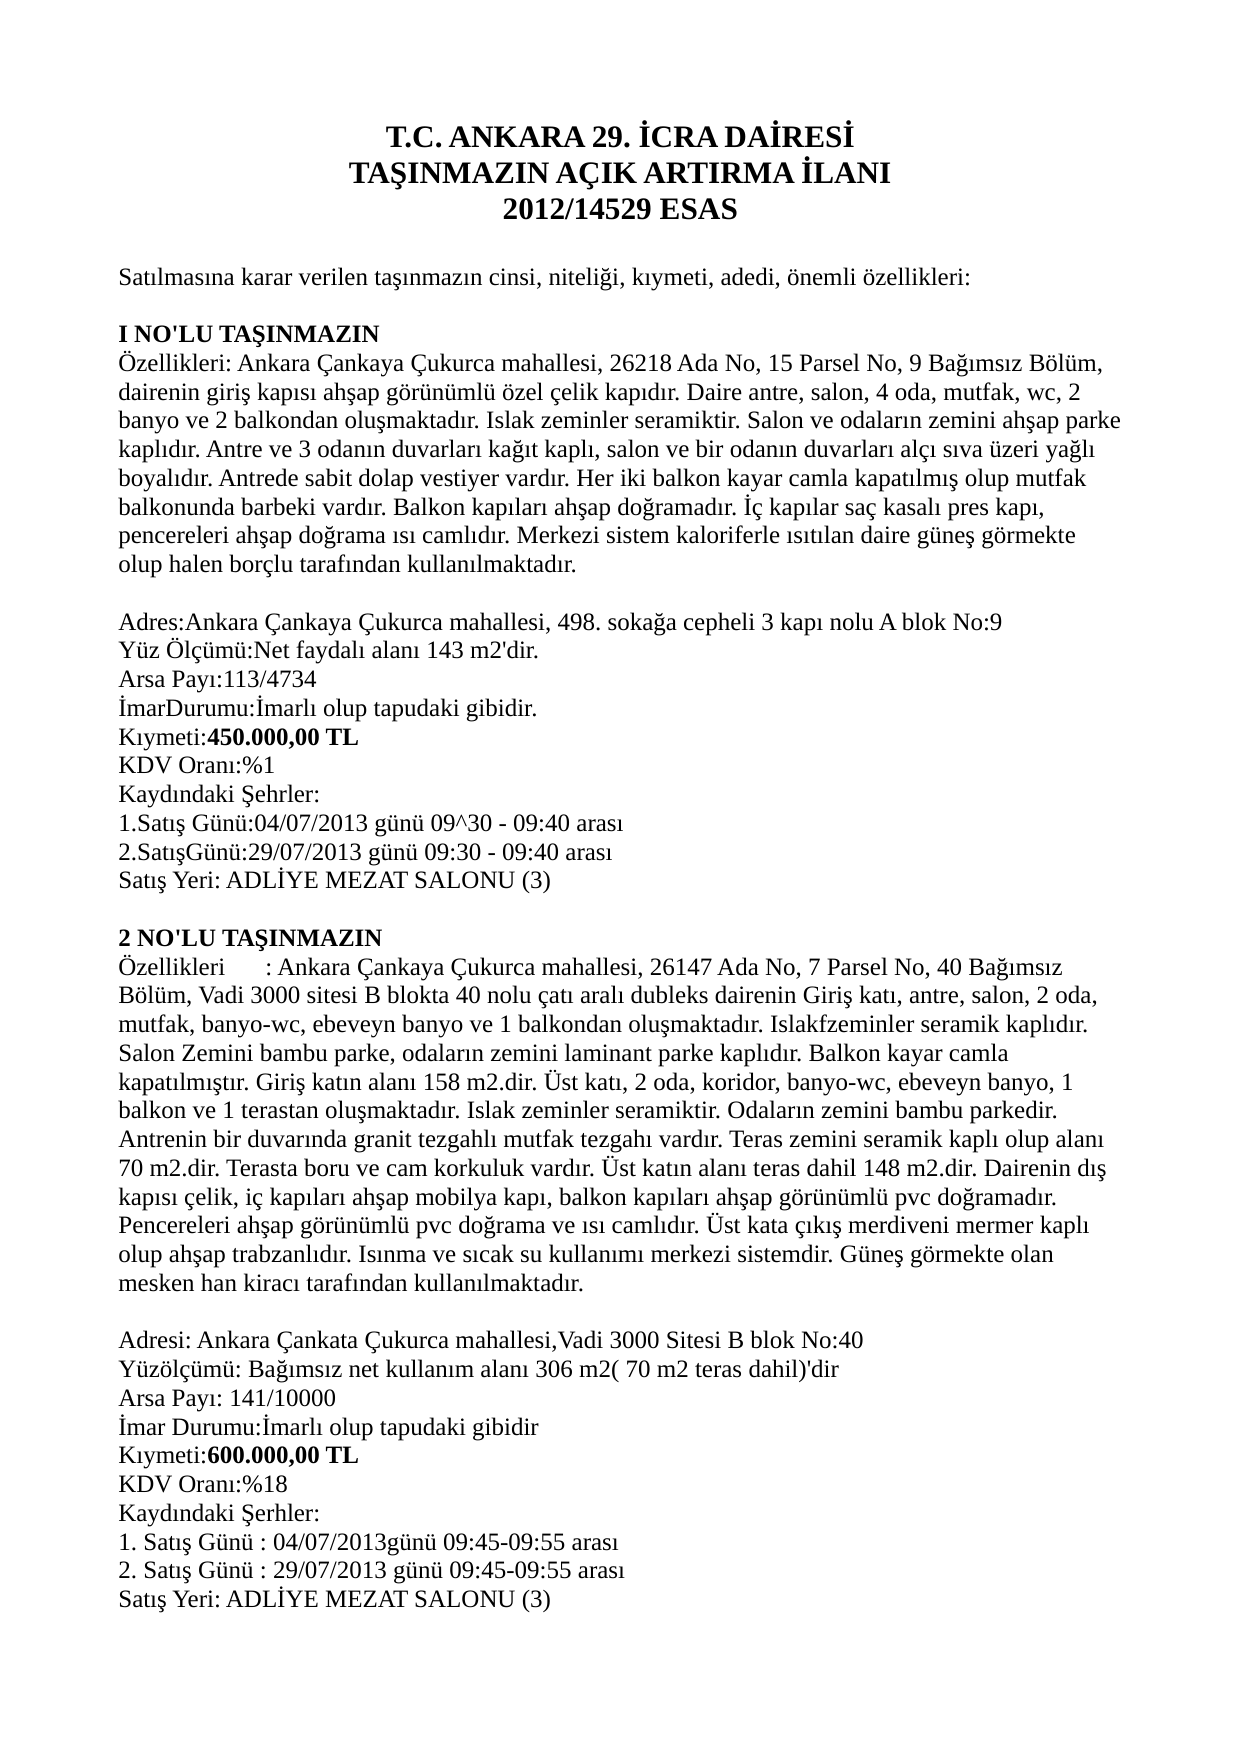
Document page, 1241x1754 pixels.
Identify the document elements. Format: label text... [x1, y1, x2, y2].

text Satılmasına karar verilen taşınmazın cinsi, niteliği, kıymeti, adedi, önemli özellikleri: [118, 262, 1122, 291]
text Adresi: Ankara Çankata Çukurca mahallesi,Vadi 3000 Sitesi B blok No:40 [118, 1326, 1122, 1354]
text Arsa Payı:113/4734 [118, 664, 1122, 693]
text 2. Satış Günü : 29/07/2013 günü 09:45-09:55 arası Satış Yeri: ADLİYE MEZAT SALONU (3) [118, 1556, 1122, 1613]
text Yüzölçümü: Bağımsız net kullanım alanı 306 m2( 70 m2 teras dahil)'dir Arsa Payı: 141/10000 İmar Durumu:İmarlı olup tapudaki gibidir Kıymeti:600.000,00 TL KDV Oranı:%18 [118, 1354, 1122, 1498]
text 2012/14529 ESAS [118, 190, 1122, 226]
text 2 NO'LU TAŞINMAZIN [118, 923, 1122, 952]
text I NO'LU TAŞINMAZIN [118, 319, 1122, 348]
text 1. Satış Günü : 04/07/2013günü 09:45-09:55 arası [118, 1527, 1122, 1556]
text Kaydındaki Şerhler: [118, 1498, 1122, 1527]
text Yüz Ölçümü:Net faydalı alanı 143 m2'dir. [118, 636, 1122, 664]
text Kıymeti:450.000,00 TL KDV Oranı:%1 [118, 722, 1122, 779]
text 1.Satış Günü:04/07/2013 günü 09^30 - 09:40 arası 2.SatışGünü:29/07/2013 günü 09:30 - 09:40 arası Satış Yeri: ADLİYE MEZAT SALONU (3) [118, 808, 1122, 894]
text Özellikleri : Ankara Çankaya Çukurca mahallesi, 26147 Ada No, 7 Parsel No, 40 Bağımsız Bölüm, Vadi 3000 sitesi B blokta 40 nolu çatı aralı dubleks dairenin Giriş katı, antre, salon, 2 oda, mutfak, banyo-wc, ebeveyn banyo ve 1 balkondan oluşmaktadır. Islakfzeminler seramik kaplıdır. Salon Zemini bambu parke, odaların zemini laminant parke kaplıdır. Balkon kayar camla kapatılmıştır. Giriş katın alanı 158 m2.dir. Üst katı, 2 oda, koridor, banyo-wc, ebeveyn banyo, 1 balkon ve 1 terastan oluşmaktadır. Islak zeminler seramiktir. Odaların zemini bambu parkedir. Antrenin bir duvarında granit tezgahlı mutfak tezgahı vardır. Teras zemini seramik kaplı olup alanı 70 m2.dir. Terasta boru ve cam korkuluk vardır. Üst katın alanı teras dahil 148 m2.dir. Dairenin dış kapısı çelik, iç kapıları ahşap mobilya kapı, balkon kapıları ahşap görünümlü pvc doğramadır. Pencereleri ahşap görünümlü pvc doğrama ve ısı camlıdır. Üst kata çıkış merdiveni mermer kaplı olup ahşap trabzanlıdır. Isınma ve sıcak su kullanımı merkezi sistemdir. Güneş görmekte olan mesken han kiracı tarafından kullanılmaktadır. [118, 952, 1122, 1297]
text İmarDurumu:İmarlı olup tapudaki gibidir. [118, 693, 1122, 722]
text Özellikleri: Ankara Çankaya Çukurca mahallesi, 26218 Ada No, 15 Parsel No, 9 Bağımsız Bölüm, dairenin giriş kapısı ahşap görünümlü özel çelik kapıdır. Daire antre, salon, 4 oda, mutfak, wc, 2 banyo ve 2 balkondan oluşmaktadır. Islak zeminler seramiktir. Salon ve odaların zemini ahşap parke kaplıdır. Antre ve 3 odanın duvarları kağıt kaplı, salon ve bir odanın duvarları alçı sıva üzeri yağlı boyalıdır. Antrede sabit dolap vestiyer vardır. Her iki balkon kayar camla kapatılmış olup mutfak balkonunda barbeki vardır. Balkon kapıları ahşap doğramadır. İç kapılar saç kasalı pres kapı, pencereleri ahşap doğrama ısı camlıdır. Merkezi sistem kaloriferle ısıtılan daire güneş görmekte olup halen borçlu tarafından kullanılmaktadır. [118, 348, 1122, 578]
text Kaydındaki Şehrler: [118, 779, 1122, 808]
text Adres:Ankara Çankaya Çukurca mahallesi, 498. sokağa cepheli 3 kapı nolu A blok No:9 [118, 607, 1122, 636]
text T.C. ANKARA 29. İCRA DAİRESİ TAŞINMAZIN AÇIK ARTIRMA İLANI [118, 118, 1122, 190]
